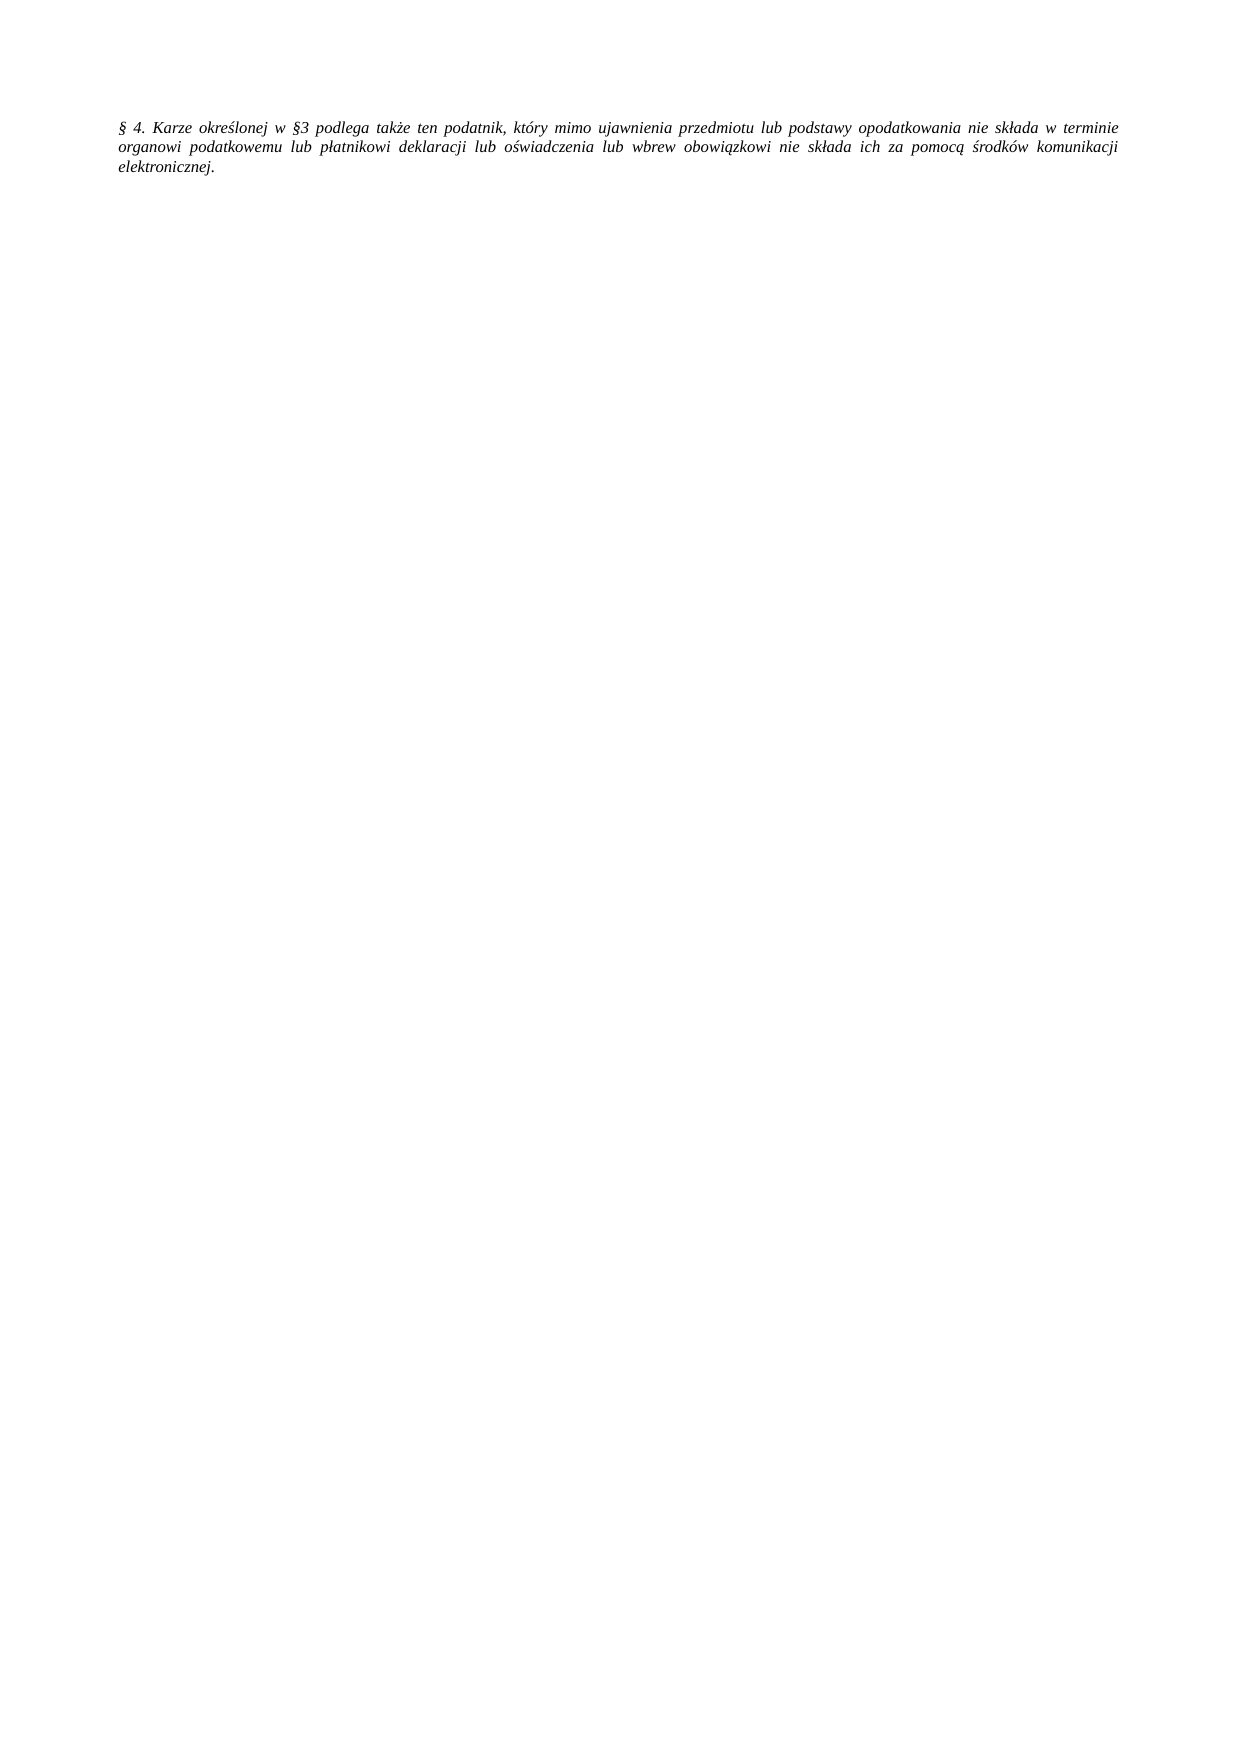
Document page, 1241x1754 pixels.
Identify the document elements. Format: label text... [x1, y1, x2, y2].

text § 4. Karze określonej w §3 podlega także ten podatnik, który mimo ujawnienia przedmiotu lub podstawy opodatkowania nie składa w terminie organowi podatkowemu lub płatnikowi deklaracji lub oświadczenia lub wbrew obowiązkowi nie składa ich za pomocą środków komunikacji elektronicznej. [118, 118, 1122, 176]
